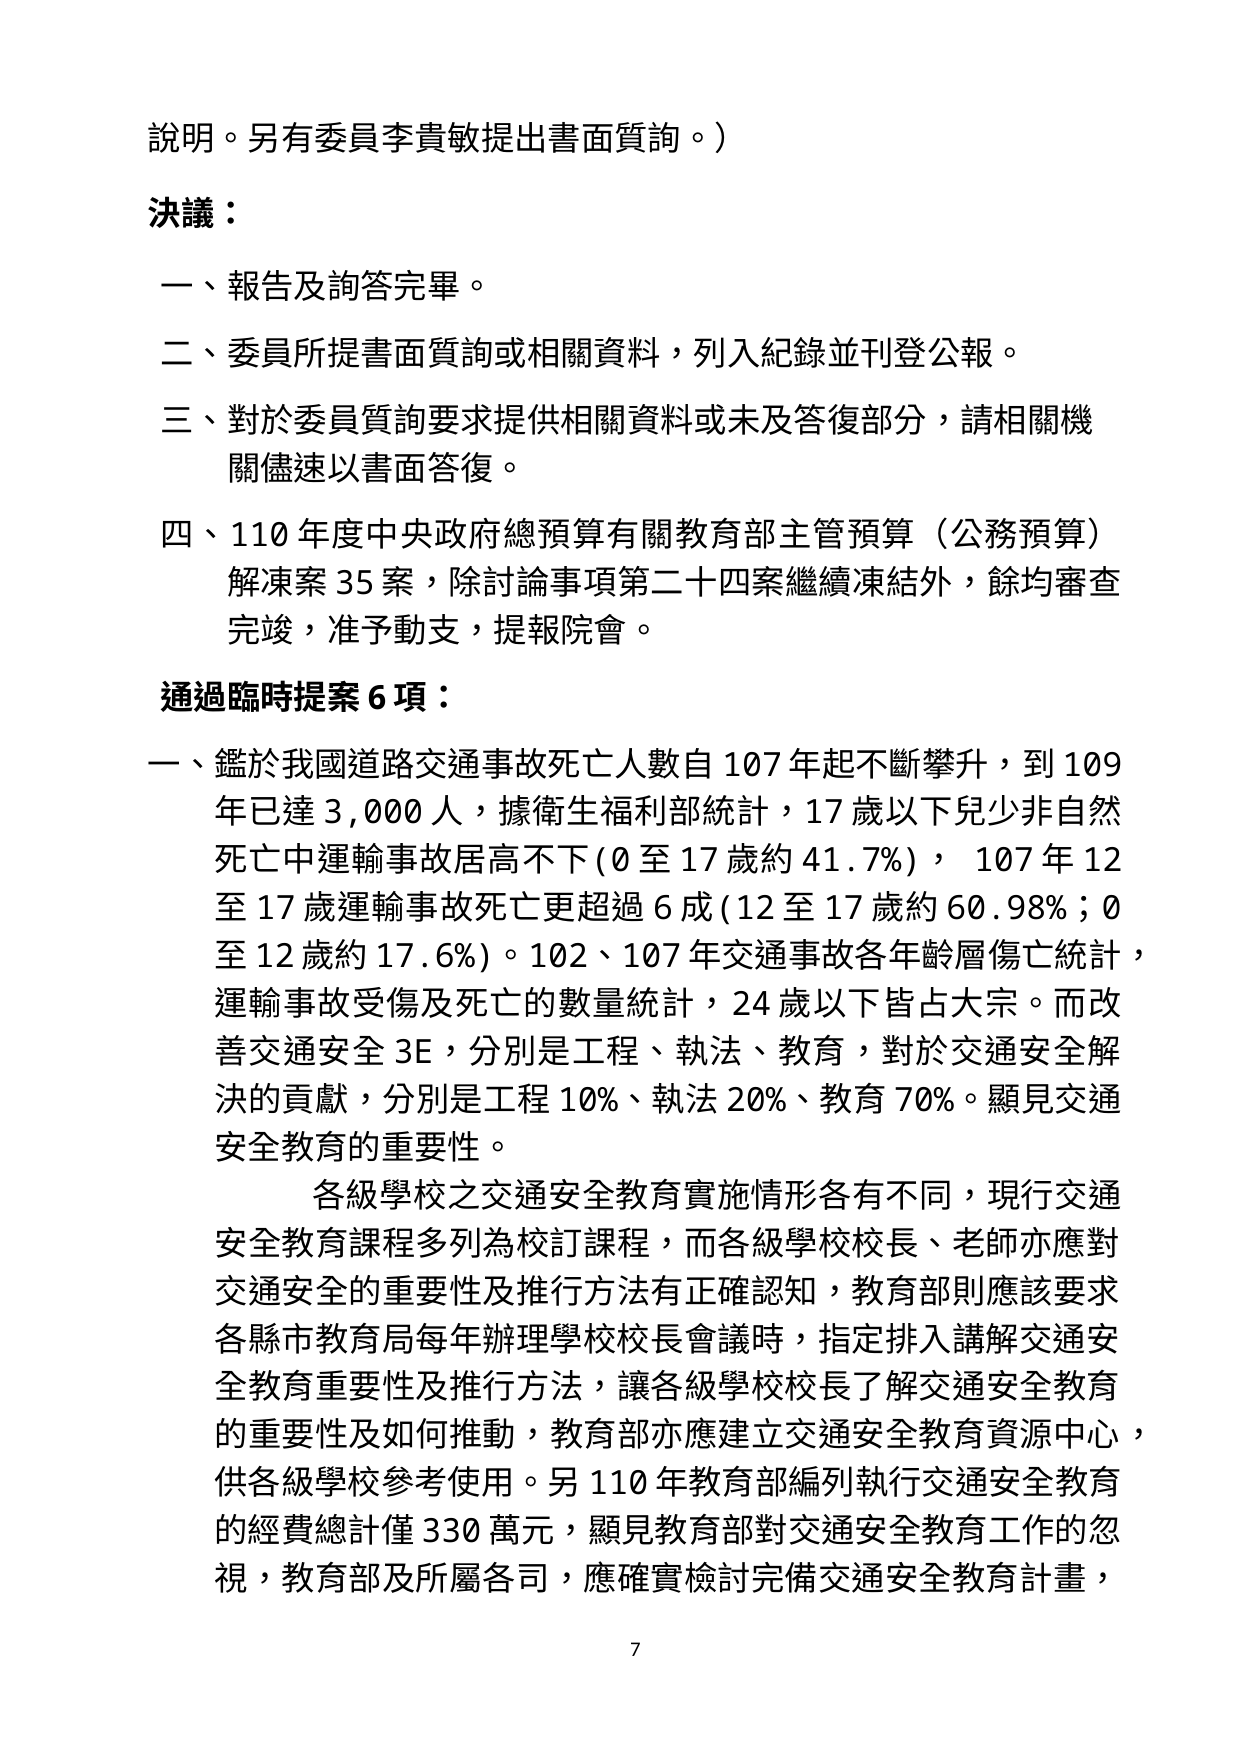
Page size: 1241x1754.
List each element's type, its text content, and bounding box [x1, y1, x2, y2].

text 通過臨時提案6項： [160, 671, 1122, 719]
text 一、鑑於我國道路交通事故死亡人數自107年起不斷攀升，到109年已達3,000人，據衛生福利部統計，17歲以下兒少非自然死亡中運輸事故居高不下(0至17歲約41.7%)， 107年12至17歲運輸事故死亡更超過6成(12至17歲約60.98%；0至12歲約17.6%)。102、107年交通事故各年齡層傷亡統計，運輸事故受傷及死亡的數量統計，24歲以下皆占大宗。而改善交通安全3E，分別是工程、執法、教育，對於交通安全解決的貢獻，分別是工程10%、執法20%、教育70%。顯見交通安全教育的重要性。 [148, 738, 1122, 1169]
text 二、委員所提書面質詢或相關資料，列入紀錄並刊登公報。 [160, 327, 1122, 375]
text 一、報告及詢答完畢。 [160, 261, 1122, 308]
text 決議： [148, 186, 1122, 234]
text 三、對於委員質詢要求提供相關資料或未及答復部分，請相關機關儘速以書面答復。 [160, 394, 1122, 490]
text （本日議程採綜合詢答，有委員萬美玲、林奕華、李德維、高虹安、張廖萬堅、周春米、黃國書、陳秀寳、王婉諭、鄭正鈐、林宜瑾、賴品妤、吳思瑤、范雲、高金素梅、鄭天財Sra Kacaw、陳椒華、伍麗華Saidhai Tahovecahe、呂玉玲、洪孟楷、孔文吉、鍾佳濱等22人提出質詢，均經教育部部長潘文忠及相關人員即席答復說明。另有委員李貴敏提出書面質詢。） [148, 112, 1122, 160]
text 各級學校之交通安全教育實施情形各有不同，現行交通安全教育課程多列為校訂課程，而各級學校校長、老師亦應對交通安全的重要性及推行方法有正確認知，教育部則應該要求各縣市教育局每年辦理學校校長會議時，指定排入講解交通安全教育重要性及推行方法，讓各級學校校長了解交通安全教育的重要性及如何推動，教育部亦應建立交通安全教育資源中心，供各級學校參考使用。另110年教育部編列執行交通安全教育的經費總計僅330萬元，顯見教育部對交通安全教育工作的忽視，教育部及所屬各司，應確實檢討完備交通安全教育計畫，並反應在以後年度預算編列。請於3個月內以書面報告回復立法院教育及文化委員會。 [148, 1169, 1122, 1600]
text 四、110年度中央政府總預算有關教育部主管預算（公務預算）解凍案35案，除討論事項第二十四案繼續凍結外，餘均審查完竣，准予動支，提報院會。 [160, 508, 1122, 652]
